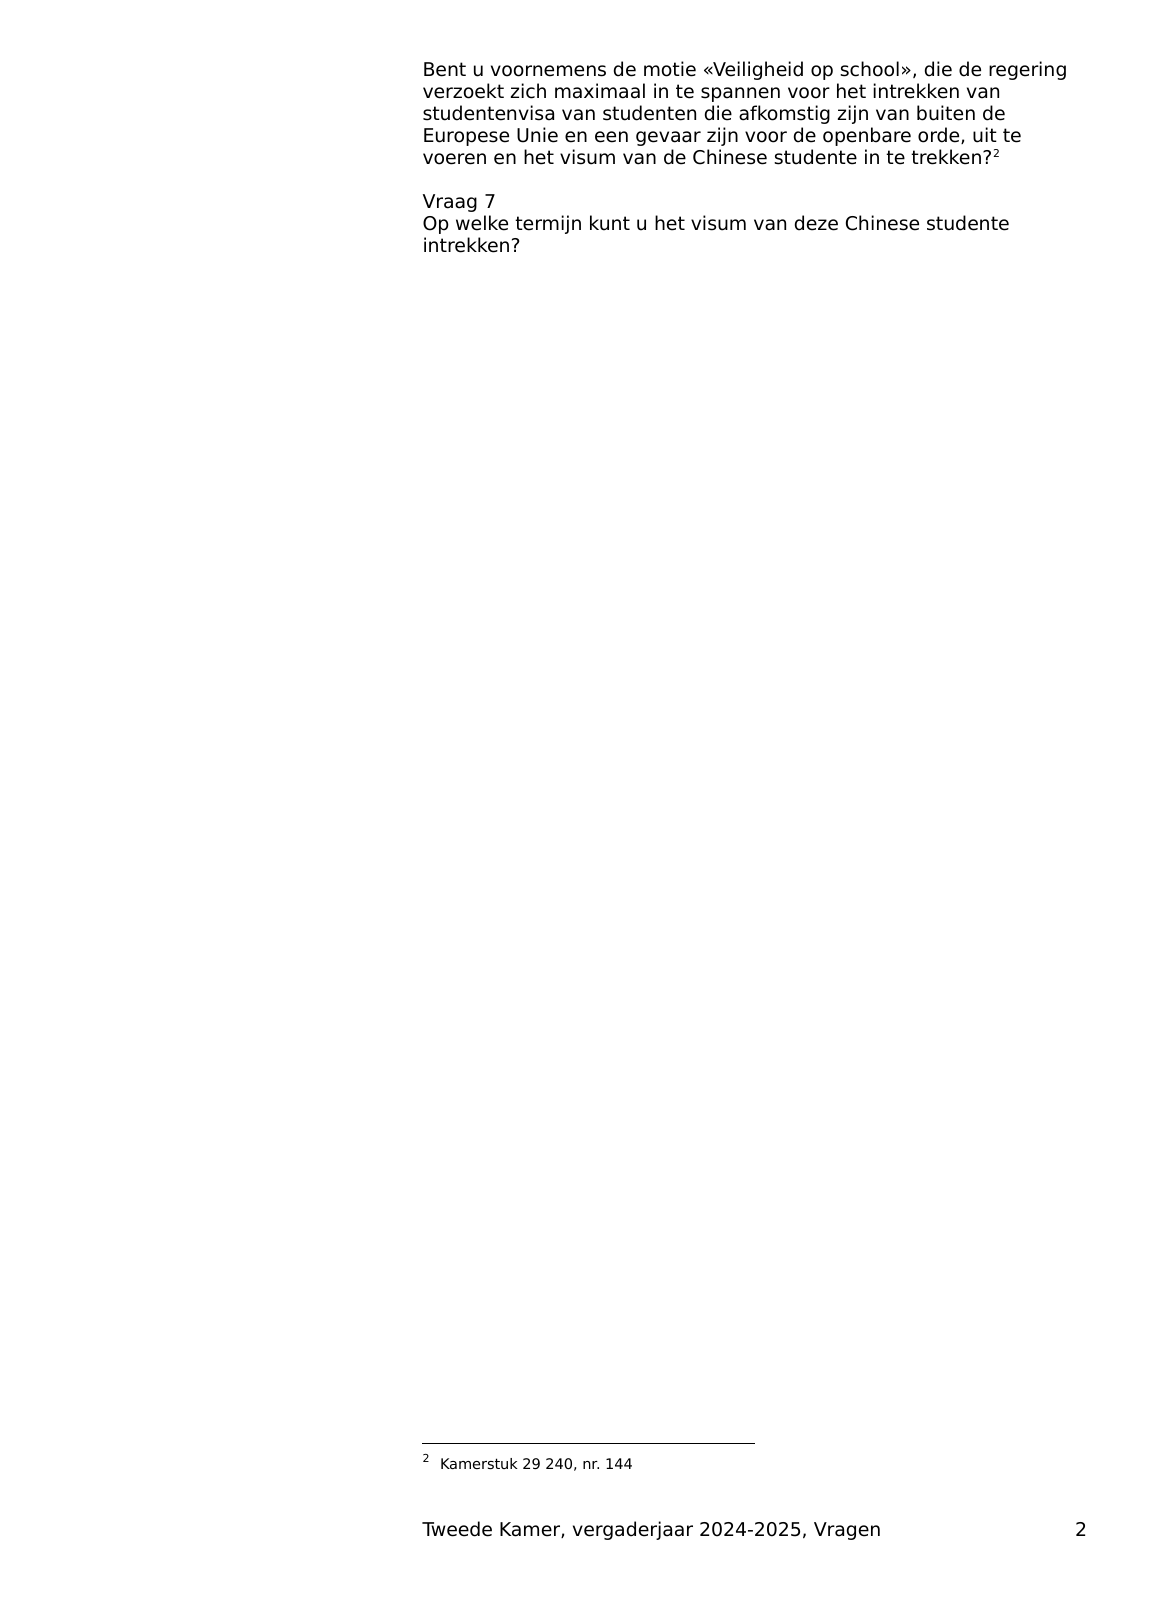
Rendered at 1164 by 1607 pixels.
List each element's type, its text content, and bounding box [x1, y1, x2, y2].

text Vraag 7 [422, 191, 1087, 213]
text Bent u voornemens de motie «Veiligheid op school», die de regering verzoekt zich maximaal in te spannen voor het intrekken van studentenvisa van studenten die afkomstig zijn van buiten de Europese Unie en een gevaar zijn voor de openbare orde, uit te voeren en het visum van de Chinese studente in te trekken? [422, 59, 1087, 169]
text Kamerstuk 29 240, nr. 144 [422, 1452, 1087, 1474]
text Op welke termijn kunt u het visum van deze Chinese studente intrekken? [422, 213, 1087, 257]
